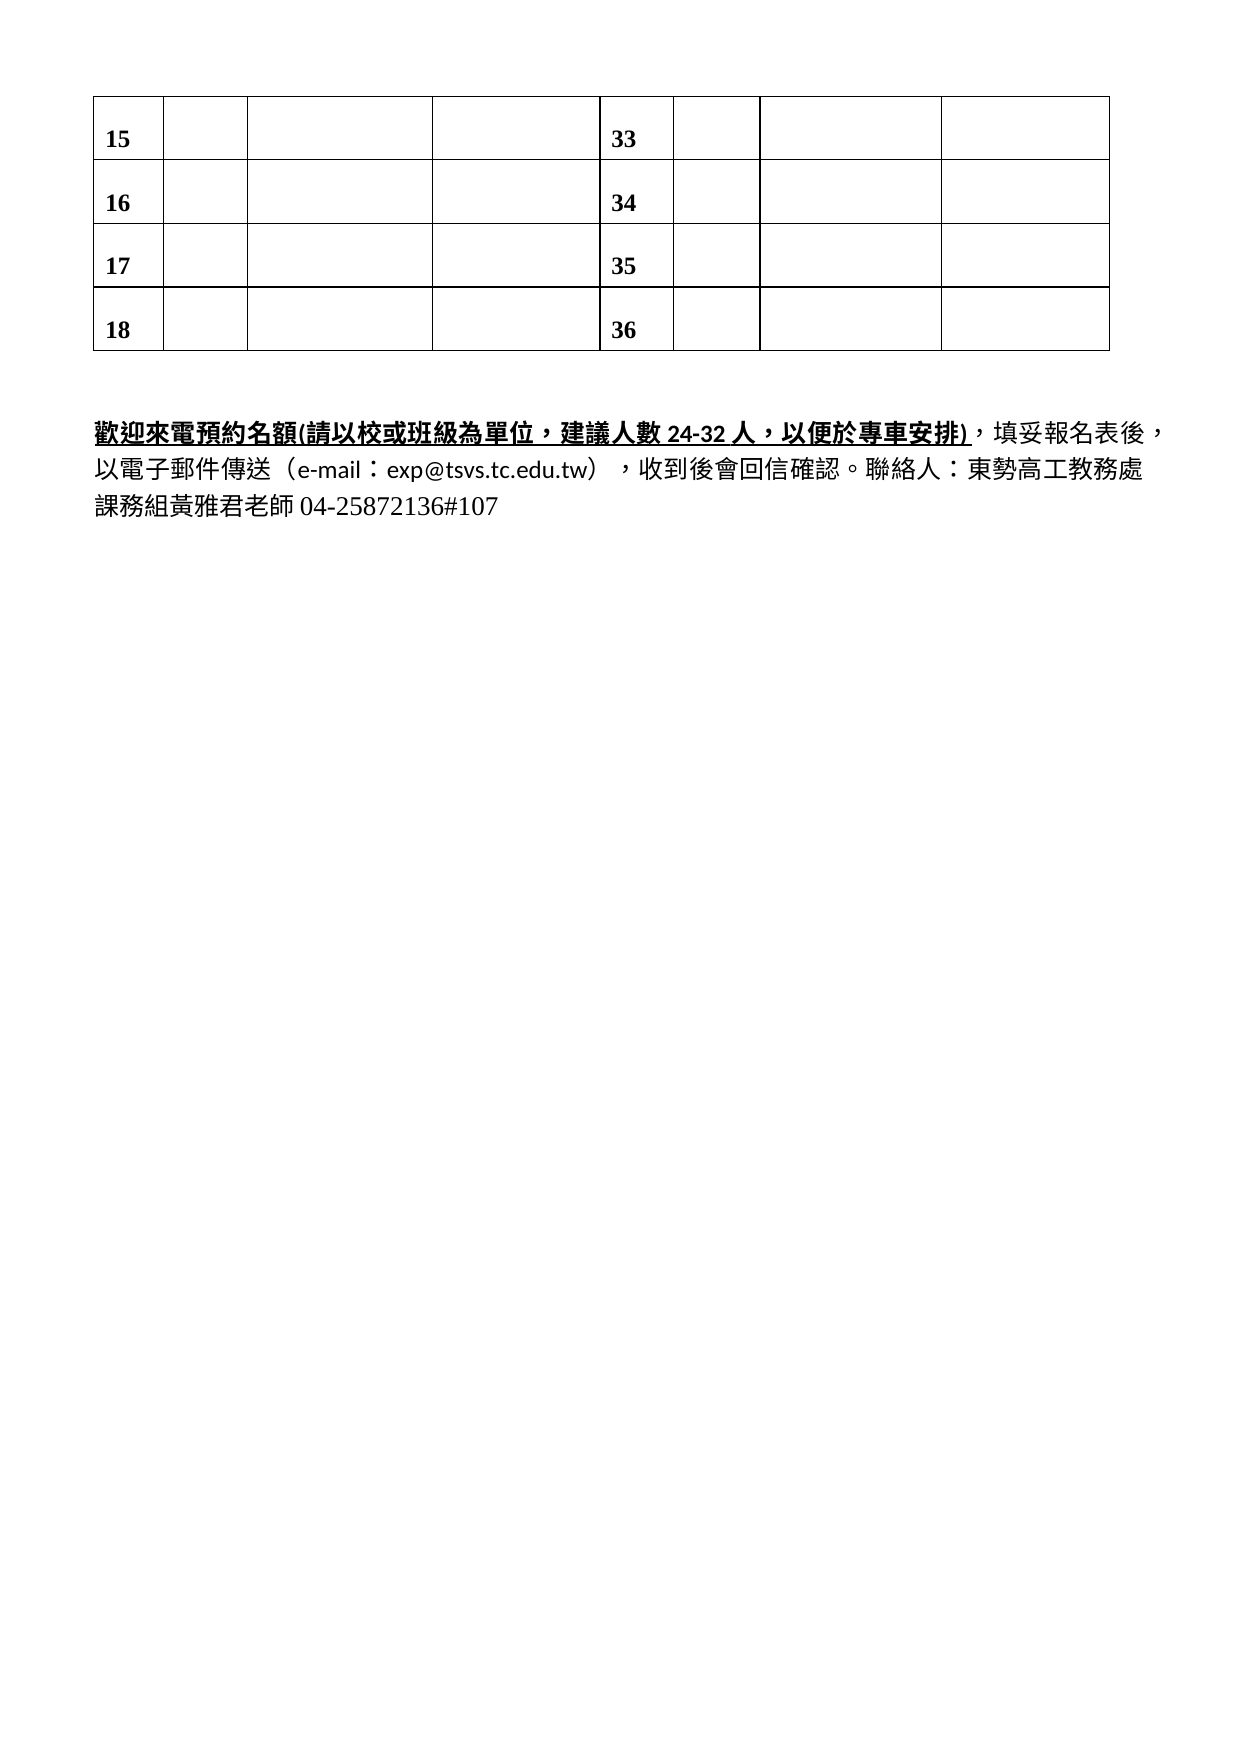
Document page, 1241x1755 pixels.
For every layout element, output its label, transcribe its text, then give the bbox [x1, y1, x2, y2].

table_cell 15 [94, 97, 163, 159]
table_cell [1110, 96, 1115, 159]
table_cell [942, 97, 1109, 159]
table_cell [433, 160, 599, 223]
table_cell 17 [94, 224, 163, 286]
table_cell [164, 160, 247, 223]
table_cell [248, 224, 432, 286]
table_cell [942, 160, 1109, 223]
table_cell [674, 160, 759, 223]
table_cell [942, 288, 1109, 350]
table_cell [761, 224, 941, 286]
text 歡迎來電預約名額(請以校或班級為單位，建議人數24-32人，以便於專車安排)，填妥報名表後，以電子郵件傳送（e-mail：exp@tsvs.tc.edu.tw），收到後會回信確認。聯絡人：東勢高工教務處課務組黃雅君老師04-25872136#107 [94, 413, 1146, 522]
table_cell [433, 97, 599, 159]
table_cell [1110, 286, 1115, 350]
table_cell 18 [94, 288, 163, 350]
table_cell [1110, 159, 1115, 223]
table_cell [674, 288, 759, 350]
table_cell [164, 97, 247, 159]
table_cell [761, 288, 941, 350]
table_cell [761, 97, 941, 159]
table_cell [164, 224, 247, 286]
table_cell [674, 224, 759, 286]
table_cell [433, 288, 599, 350]
table_cell [248, 97, 432, 159]
table_cell 36 [601, 288, 673, 350]
table_cell [164, 288, 247, 350]
table_cell [674, 97, 759, 159]
table_cell 34 [601, 160, 673, 223]
table_cell [248, 160, 432, 223]
table_cell 35 [601, 224, 673, 286]
table_cell [248, 288, 432, 350]
table_cell [1110, 223, 1115, 286]
table_cell [942, 224, 1109, 286]
table_cell 33 [601, 97, 673, 159]
table_cell [433, 224, 599, 286]
table_cell 16 [94, 160, 163, 223]
table_cell [761, 160, 941, 223]
